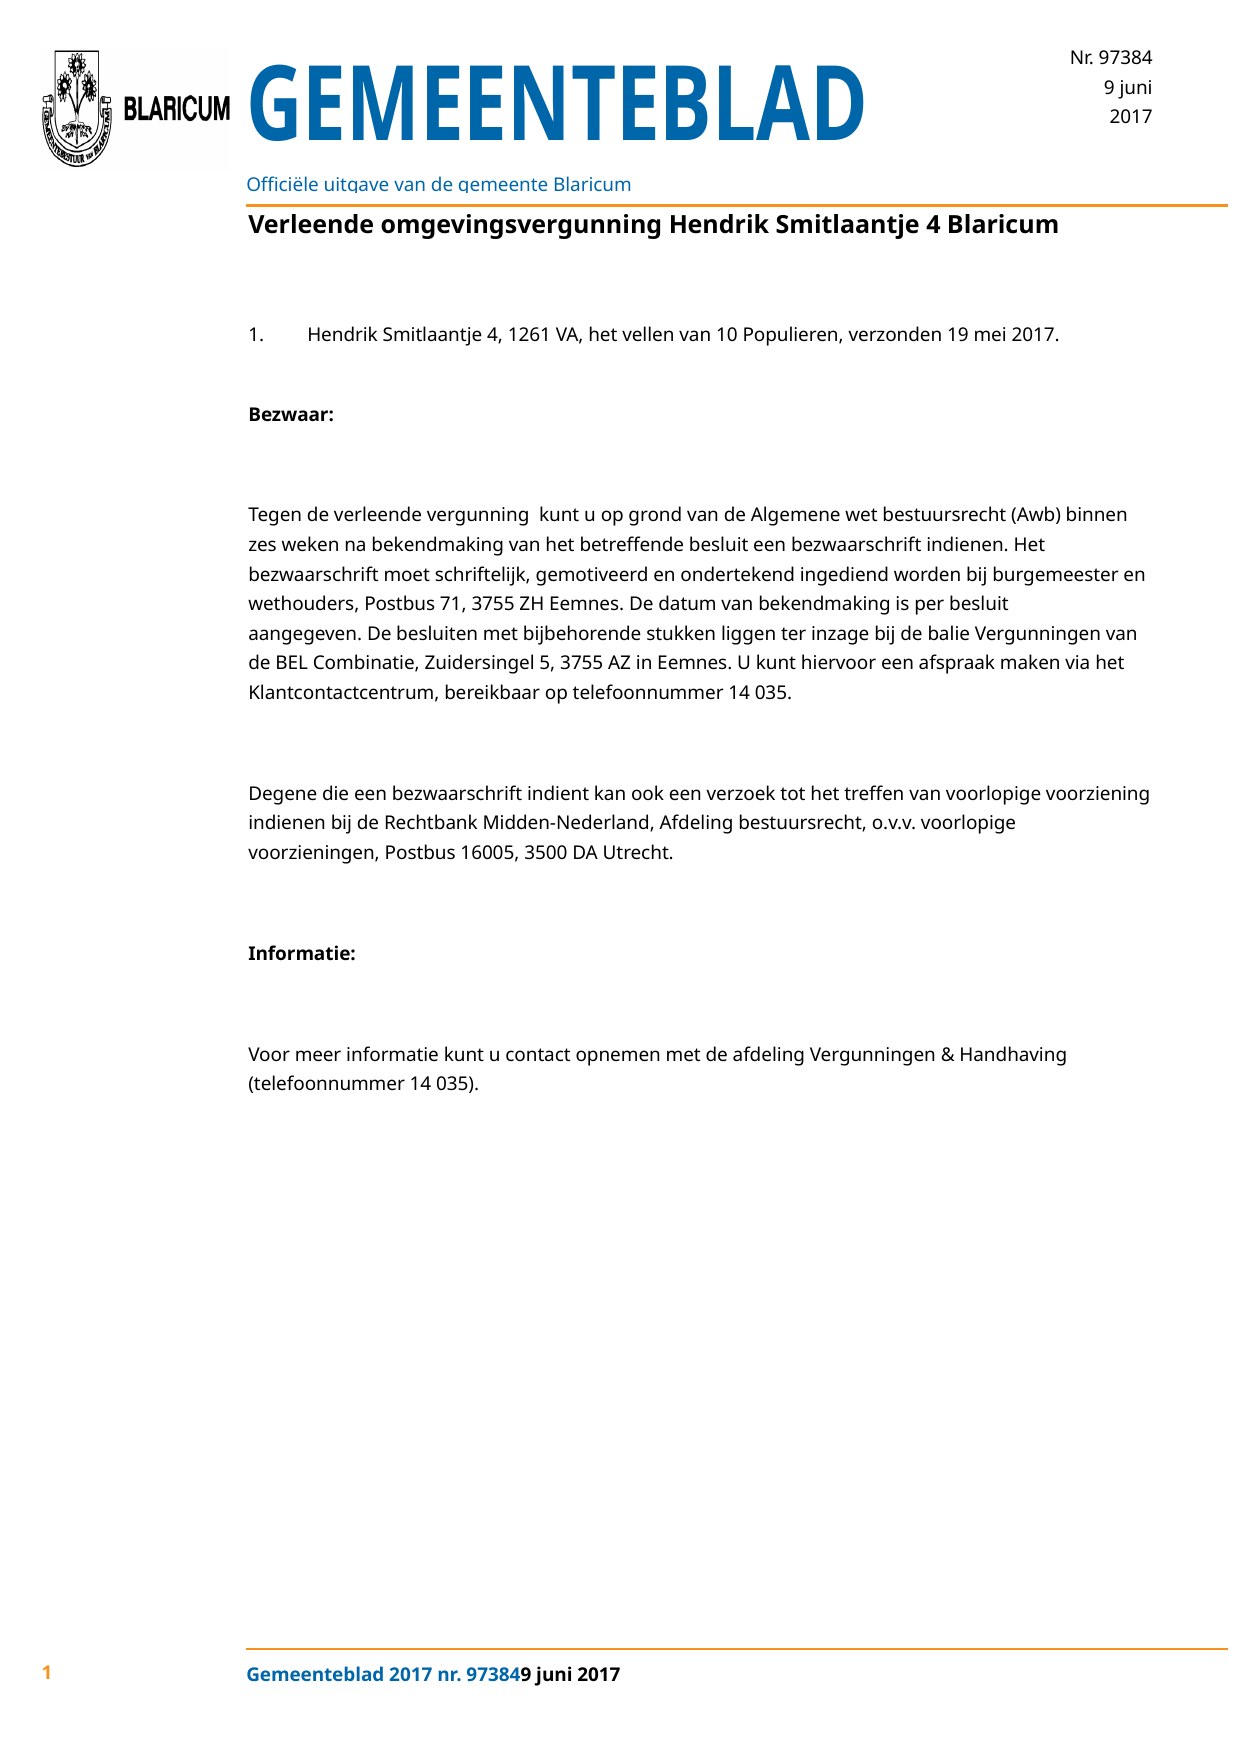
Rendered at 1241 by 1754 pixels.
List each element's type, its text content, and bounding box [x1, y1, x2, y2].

text Verleende omgevingsvergunning Hendrik Smitlaantje 4 Blaricum [248, 207, 1152, 241]
text Degene die een bezwaarschrift indient kan ook een verzoek tot het treffen van voorlopige voorziening indienen bij de Rechtbank Midden-Nederland, Afdeling bestuursrecht, o.v.v. voorlopige voorzieningen, Postbus 16005, 3500 DA Utrecht. [248, 780, 1152, 865]
picture [41, 47, 231, 172]
text Voor meer informatie kunt u contact opnemen met de afdeling Vergunningen & Handhaving (telefoonnummer 14 035). [248, 1041, 1152, 1096]
text Bezwaar: [248, 401, 1152, 426]
text Tegen de verleende vergunning kunt u op grond van de Algemene wet bestuursrecht (Awb) binnen zes weken na bekendmaking van het betreffende besluit een bezwaarschrift indienen. Het bezwaarschrift moet schriftelijk, gemotiveerd en ondertekend ingediend worden bij burgemeester en wethouders, Postbus 71, 3755 ZH Eemnes. De datum van bekendmaking is per besluit aangegeven. De besluiten met bijbehorende stukken liggen ter inzage bij de balie Vergunningen van de BEL Combinatie, Zuidersingel 5, 3755 AZ in Eemnes. U kunt hiervoor een afspraak maken via het Klantcontactcentrum, bereikbaar op telefoonnummer 14 035. [248, 502, 1152, 705]
list Hendrik Smitlaantje 4, 1261 VA, het vellen van 10 Populieren, verzonden 19 mei 2017. [248, 321, 1152, 346]
text Informatie: [248, 940, 1152, 966]
